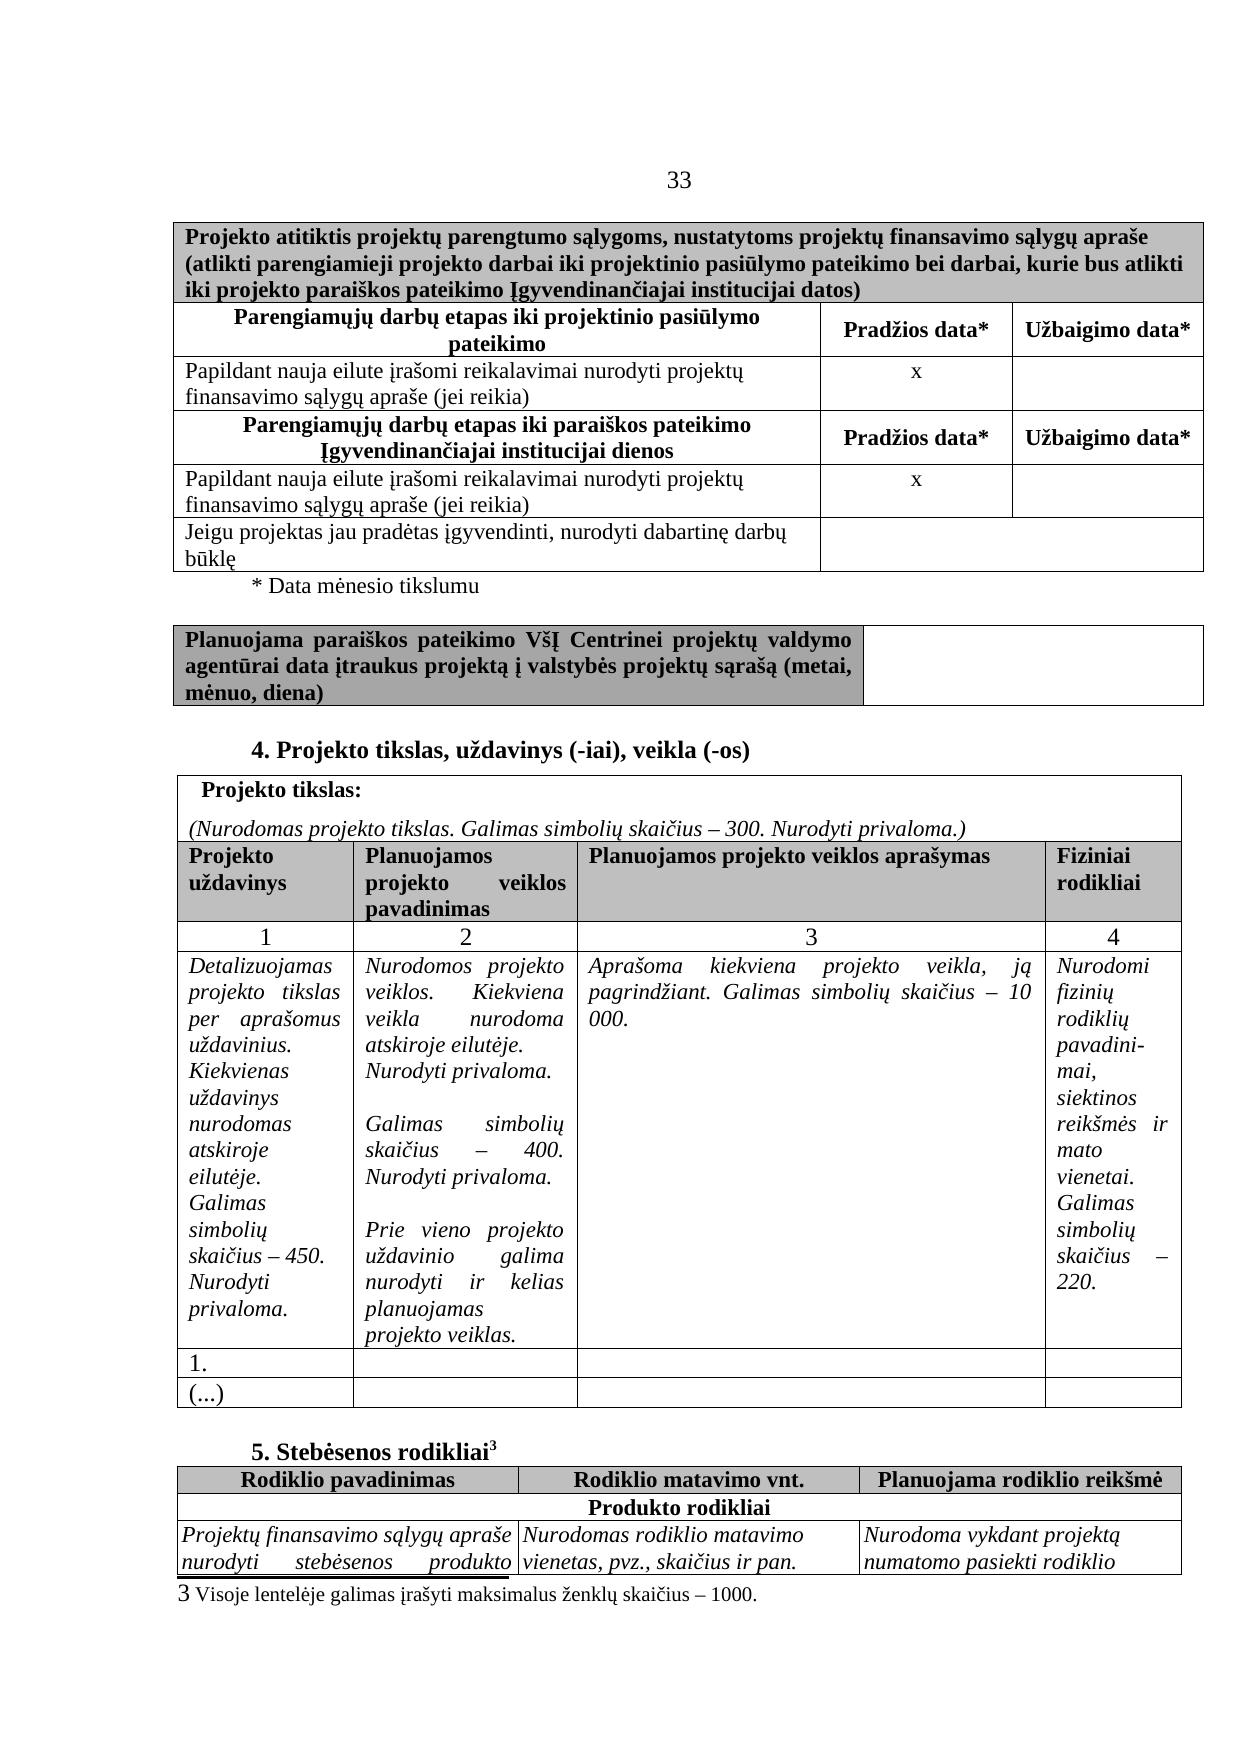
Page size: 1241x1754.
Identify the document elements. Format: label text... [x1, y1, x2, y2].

table_cell x [821, 357, 1012, 410]
table_cell 4 [1046, 922, 1181, 951]
table_cell Planuojamos projekto veiklos aprašymas [578, 842, 1045, 921]
table_cell Nurodomi fizinių rodiklių pavadini-mai, siektinos reikšmės ir mato vienetai. Galimas simbolių skaičius – 220. [1046, 952, 1181, 1347]
table_cell Pradžios data* [821, 411, 1012, 463]
table_header Planuojama paraiškos pateikimo VšĮ Centrinei projektų valdymo agentūrai data įtraukus projektą į valstybės projektų sąrašą (metai, mėnuo, diena) [174, 626, 863, 705]
table_cell 1. [178, 1349, 353, 1377]
table_cell [1046, 1378, 1181, 1407]
table_cell Pradžios data* [821, 303, 1012, 356]
table_cell Projektų finansavimo sąlygų apraše nurodyti stebėsenos produkto [178, 1521, 518, 1574]
table_header Rodiklio matavimo vnt. [519, 1467, 859, 1493]
table_cell [354, 1378, 577, 1407]
table_cell 3 [578, 922, 1045, 951]
text * Data mėnesio tikslumu [177, 572, 1181, 598]
text Visoje lentelėje galimas įrašyti maksimalus ženklų skaičius – 1000. [177, 1578, 1181, 1606]
table_cell Detalizuojamas projekto tikslas per aprašomus uždavinius. Kiekvienas uždavinys nurodomas atskiroje eilutėje. Galimas simbolių skaičius – 450. Nurodyti privaloma. [178, 952, 353, 1347]
table_cell [821, 518, 1203, 571]
table_cell 1 [178, 922, 353, 951]
table_cell 2 [354, 922, 577, 951]
table_header Rodiklio pavadinimas [178, 1467, 518, 1493]
table_cell (...) [178, 1378, 353, 1407]
table_cell Fiziniai rodikliai [1046, 842, 1181, 921]
table_header Planuojama rodiklio reikšmė [860, 1467, 1181, 1493]
table_cell [1046, 1349, 1181, 1377]
text 5. Stebėsenos rodikliai [177, 1437, 1181, 1466]
table_cell Papildant nauja eilute įrašomi reikalavimai nurodyti projektų finansavimo sąlygų apraše (jei reikia) [174, 465, 820, 517]
table_cell Jeigu projektas jau pradėtas įgyvendinti, nurodyti dabartinę darbų būklę [174, 518, 820, 571]
table_cell [578, 1378, 1045, 1407]
table_cell Užbaigimo data* [1013, 303, 1203, 356]
table_cell [1013, 465, 1203, 517]
table_header [864, 626, 1203, 705]
text 4. Projekto tikslas, uždavinys (-iai), veikla (-os) [177, 735, 1181, 763]
table_cell Projekto uždavinys [178, 842, 353, 921]
table_cell [1013, 357, 1203, 410]
table_cell Papildant nauja eilute įrašomi reikalavimai nurodyti projektų finansavimo sąlygų apraše (jei reikia) [174, 357, 820, 410]
table_cell Projekto atitiktis projektų parengtumo sąlygoms, nustatytoms projektų finansavimo sąlygų apraše (atlikti parengiamieji projekto darbai iki projektinio pasiūlymo pateikimo bei darbai, kurie bus atlikti iki projekto paraiškos pateikimo Įgyvendinančiajai institucijai datos) [174, 223, 1203, 302]
table_cell Užbaigimo data* [1013, 411, 1203, 463]
table_cell [578, 1349, 1045, 1377]
table_cell [354, 1349, 577, 1377]
table_cell Aprašoma kiekviena projekto veikla, ją pagrindžiant. Galimas simbolių skaičius – 10 000. [578, 952, 1045, 1347]
table_cell x [821, 465, 1012, 517]
table_cell Planuojamos projekto veiklos pavadinimas [354, 842, 577, 921]
table_header Projekto tikslas: (Nurodomas projekto tikslas. Galimas simbolių skaičius – 300. Nurodyti privaloma.) [178, 776, 1181, 841]
table_cell Parengiamųjų darbų etapas iki paraiškos pateikimo Įgyvendinančiajai institucijai dienos [174, 411, 820, 463]
table_cell Nurodomos projekto veiklos. Kiekviena veikla nurodoma atskiroje eilutėje. Nurodyti privaloma. Galimas simbolių skaičius – 400. Nurodyti privaloma. Prie vieno projekto uždavinio galima nurodyti ir kelias planuojamas projekto veiklas. [354, 952, 577, 1347]
table_cell Parengiamųjų darbų etapas iki projektinio pasiūlymo pateikimo [174, 303, 820, 356]
